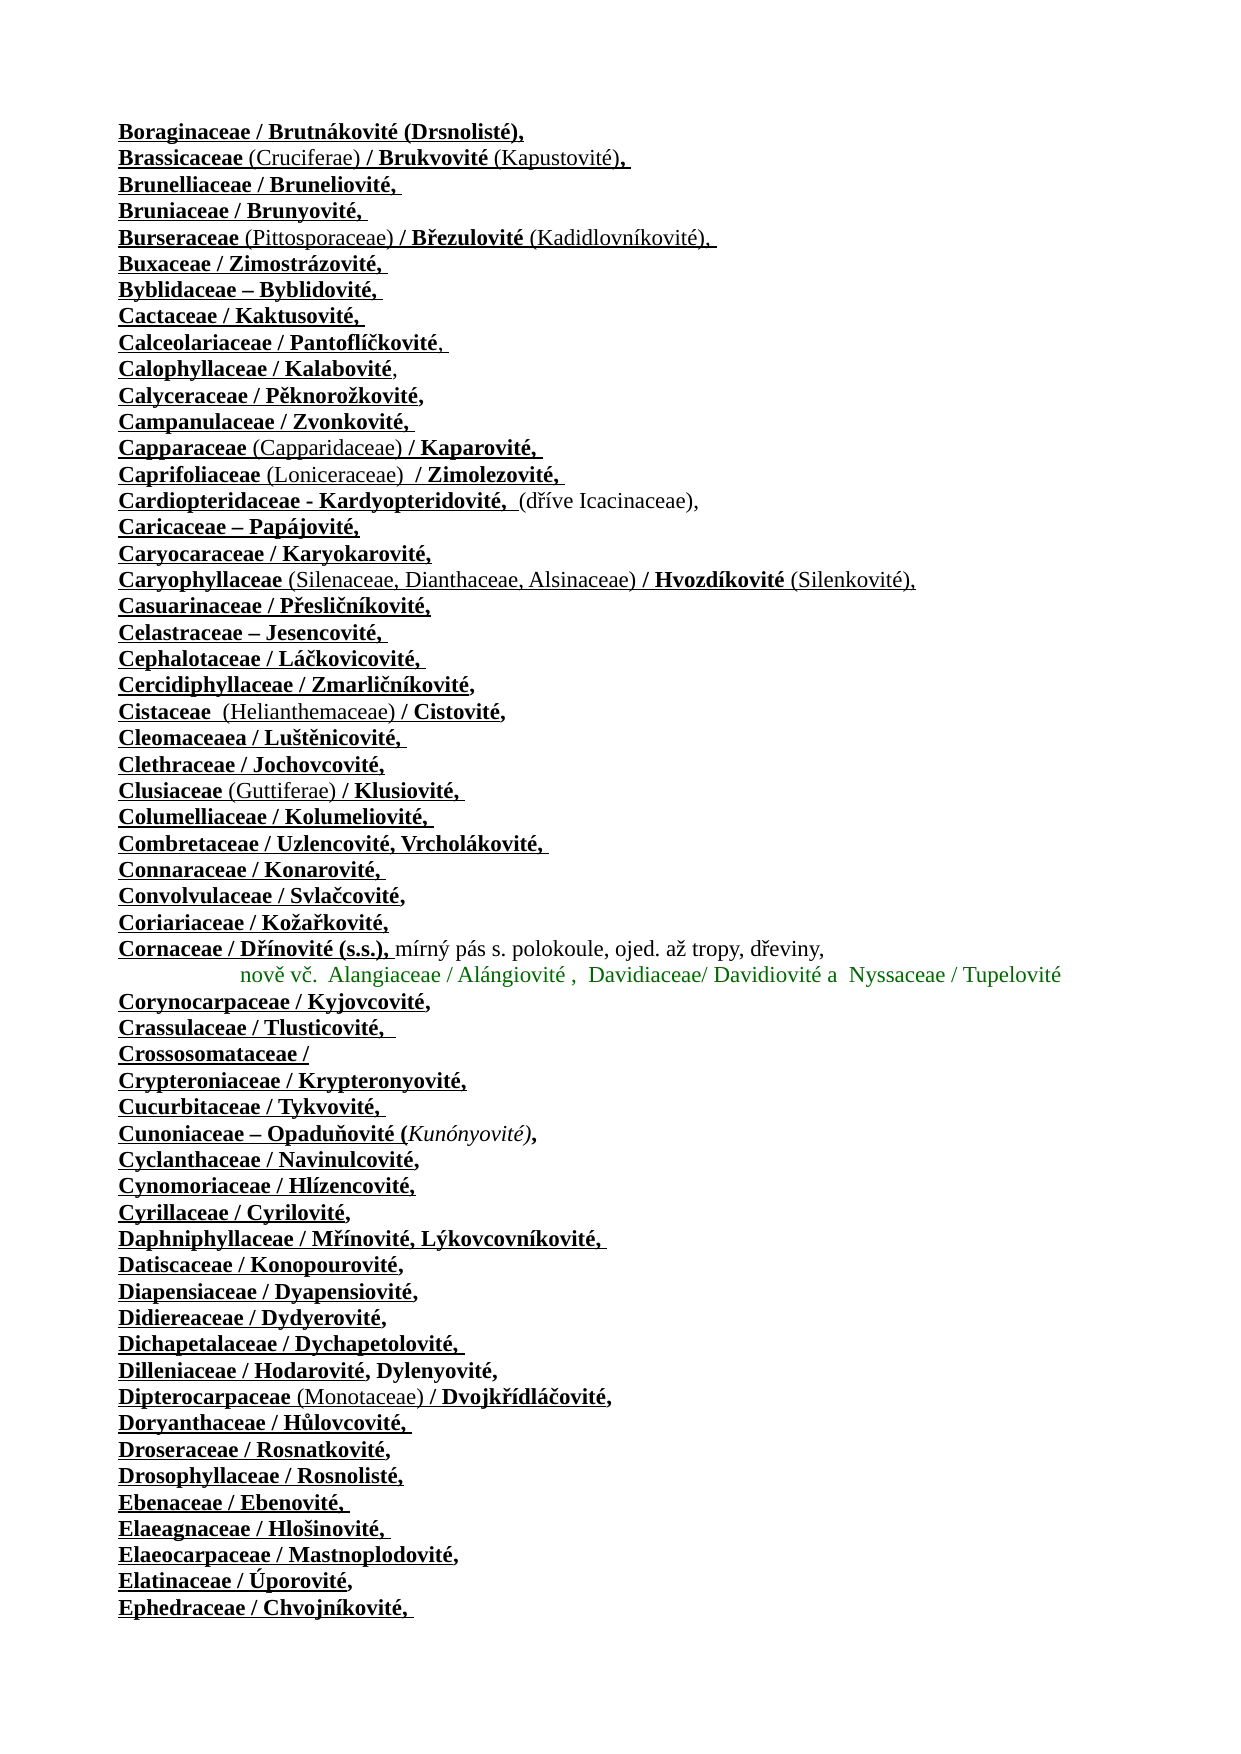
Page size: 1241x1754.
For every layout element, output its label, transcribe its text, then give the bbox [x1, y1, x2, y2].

text Crossosomataceae / [71, 1041, 1122, 1067]
text nově vč. Alangiaceae / Alángiovité , Davidiaceae/ Davidiovité a Nyssaceae / Tupelovité [71, 961, 1122, 988]
text Calophyllaceae / Kalabovité, [71, 355, 1122, 382]
text Daphniphyllaceae / Mřínovité, Lýkovcovníkovité, [71, 1225, 1122, 1251]
text Clethraceae / Jochovcovité, [71, 751, 1122, 777]
text Ephedraceae / Chvojníkovité, [71, 1594, 1122, 1620]
text Byblidaceae – Byblidovité, [71, 276, 1122, 303]
text Brassicaceae (Cruciferae) / Brukvovité (Kapustovité), [71, 144, 1122, 171]
text Dipterocarpaceae (Monotaceae) / Dvojkřídláčovité, [71, 1383, 1122, 1409]
text Corynocarpaceae / Kyjovcovité, [71, 988, 1122, 1014]
text Calyceraceae / Pěknorožkovité, [71, 382, 1122, 408]
text Cucurbitaceae / Tykvovité, [71, 1093, 1122, 1119]
text Crassulaceae / Tlusticovité, [71, 1014, 1122, 1041]
text Buxaceae / Zimostrázovité, [71, 250, 1122, 276]
text Caricaceae – Papájovité, [71, 513, 1122, 540]
text Boraginaceae / Brutnákovité (Drsnolisté), [71, 118, 1122, 144]
text Celastraceae – Jesencovité, [71, 619, 1122, 645]
text Cistaceae (Helianthemaceae) / Cistovité, [71, 698, 1122, 724]
text Cercidiphyllaceae / Zmarličníkovité, [71, 672, 1122, 698]
text Columelliaceae / Kolumeliovité, [71, 803, 1122, 830]
text Capparaceae (Capparidaceae) / Kaparovité, [71, 434, 1122, 461]
text Doryanthaceae / Hůlovcovité, [71, 1409, 1122, 1436]
text Bruniaceae / Brunyovité, [71, 197, 1122, 223]
text Cardiopteridaceae - Kardyopteridovité, (dříve Icacinaceae), [71, 487, 1122, 513]
text Cleomaceaea / Luštěnicovité, [71, 724, 1122, 751]
text Cornaceae / Dřínovité (s.s.), mírný pás s. polokoule, ojed. až tropy, dřeviny, [118, 935, 1122, 961]
text Cyrillaceae / Cyrilovité, [71, 1199, 1122, 1225]
text Droseraceae / Rosnatkovité, [71, 1436, 1122, 1462]
text Diapensiaceae / Dyapensiovité, [71, 1278, 1122, 1304]
text Caprifoliaceae (Loniceraceae) / Zimolezovité, [71, 461, 1122, 487]
text Caryocaraceae / Karyokarovité, [71, 540, 1122, 566]
text Cactaceae / Kaktusovité, [71, 303, 1122, 329]
text Combretaceae / Uzlencovité, Vrcholákovité, [71, 830, 1122, 856]
text Elatinaceae / Úporovité, [71, 1568, 1122, 1594]
text Dichapetalaceae / Dychapetolovité, [71, 1330, 1122, 1357]
text Cyclanthaceae / Navinulcovité, [71, 1146, 1122, 1172]
text Convolvulaceae / Svlačcovité, [71, 882, 1122, 909]
text Clusiaceae (Guttiferae) / Klusiovité, [71, 777, 1122, 803]
text Casuarinaceae / Přesličníkovité, [71, 592, 1122, 619]
text Brunelliaceae / Bruneliovité, [71, 171, 1122, 197]
text Elaeagnaceae / Hlošinovité, [71, 1515, 1122, 1541]
text Cynomoriaceae / Hlízencovité, [71, 1172, 1122, 1199]
text Ebenaceae / Ebenovité, [71, 1488, 1122, 1515]
text Datiscaceae / Konopourovité, [71, 1251, 1122, 1278]
text Burseraceae (Pittosporaceae) / Březulovité (Kadidlovníkovité), [71, 223, 1122, 250]
text Crypteroniaceae / Krypteronyovité, [71, 1067, 1122, 1093]
text Coriariaceae / Kožařkovité, [71, 909, 1122, 935]
text Calceolariaceae / Pantoflíčkovité, [71, 329, 1122, 355]
text Campanulaceae / Zvonkovité, [71, 408, 1122, 434]
text Elaeocarpaceae / Mastnoplodovité, [71, 1541, 1122, 1568]
text Caryophyllaceae (Silenaceae, Dianthaceae, Alsinaceae) / Hvozdíkovité (Silenkovité), [71, 566, 1122, 592]
text Cephalotaceae / Láčkovicovité, [71, 645, 1122, 672]
text Cunoniaceae – Opaduňovité (Kunónyovité), [71, 1119, 1122, 1146]
text Didiereaceae / Dydyerovité, [71, 1304, 1122, 1330]
text Connaraceae / Konarovité, [71, 856, 1122, 882]
text Dilleniaceae / Hodarovité, Dylenyovité, [71, 1357, 1122, 1383]
text Drosophyllaceae / Rosnolisté, [71, 1462, 1122, 1488]
